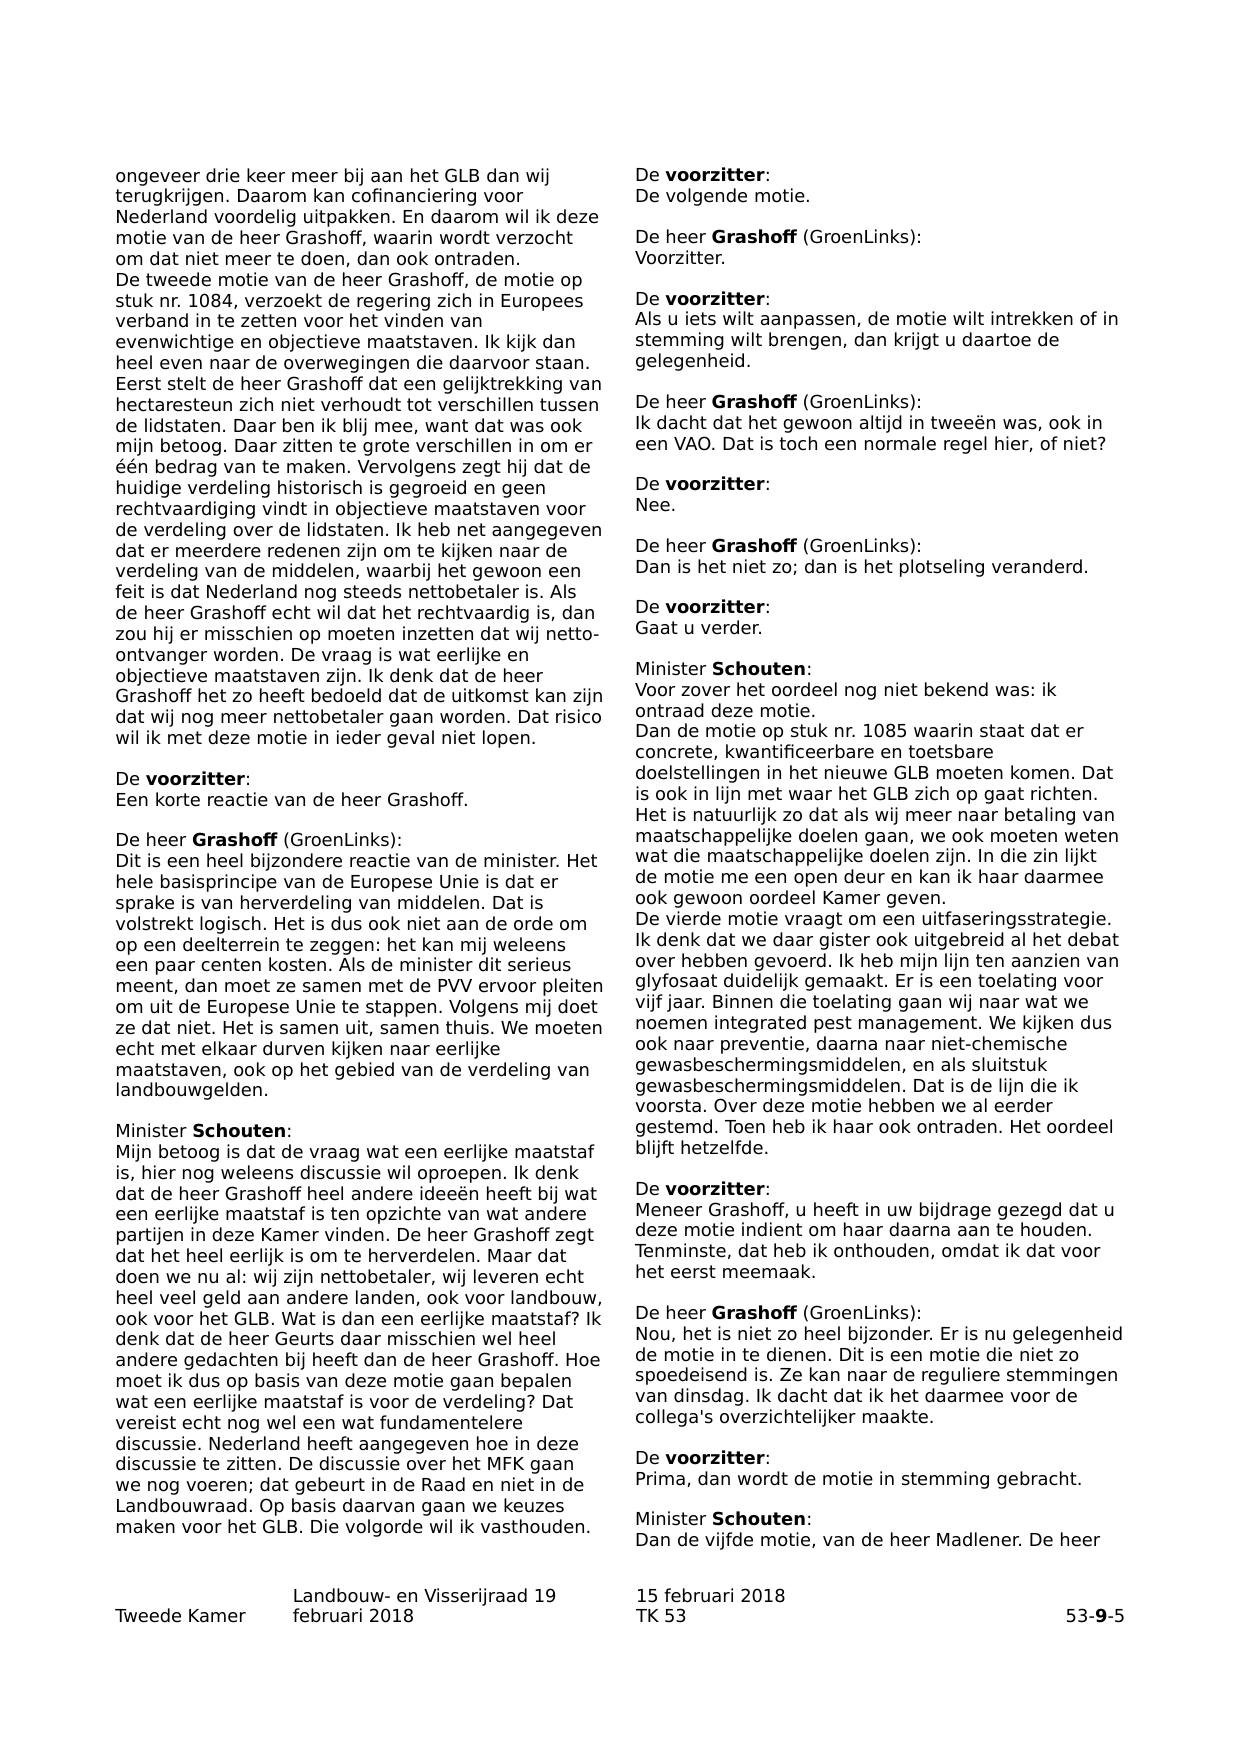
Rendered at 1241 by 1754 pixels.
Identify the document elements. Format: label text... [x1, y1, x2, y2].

text Minister Schouten: [115, 1121, 605, 1142]
text De heer Grashoff (GroenLinks): [635, 227, 1125, 248]
text De heer Grashoff (GroenLinks): [635, 1303, 1125, 1323]
text Gaat u verder. [635, 618, 1125, 639]
text De tweede motie van de heer Grashoff, de motie op stuk nr. 1084, verzoekt de regering zich in Europees verband in te zetten voor het vinden van evenwichtige en objectieve maatstaven. Ik kijk dan heel even naar de overwegingen die daarvoor staan. Eerst stelt de heer Grashoff dat een gelijktrekking van hectaresteun zich niet verhoudt tot verschillen tussen de lidstaten. Daar ben ik blij mee, want dat was ook mijn betoog. Daar zitten te grote verschillen in om er één bedrag van te maken. Vervolgens zegt hij dat de huidige verdeling historisch is gegroeid en geen rechtvaardiging vindt in objectieve maatstaven voor de verdeling over de lidstaten. Ik heb net aangegeven dat er meerdere redenen zijn om te kijken naar de verdeling van de middelen, waarbij het gewoon een feit is dat Nederland nog steeds nettobetaler is. Als de heer Grashoff echt wil dat het rechtvaardig is, dan zou hij er misschien op moeten inzetten dat wij netto-ontvanger worden. De vraag is wat eerlijke en objectieve maatstaven zijn. Ik denk dat de heer Grashoff het zo heeft bedoeld dat de uitkomst kan zijn dat wij nog meer nettobetaler gaan worden. Dat risico wil ik met deze motie in ieder geval niet lopen. [115, 269, 605, 749]
text De voorzitter: [635, 1448, 1125, 1468]
text De voorzitter: [635, 1179, 1125, 1199]
text De voorzitter: [635, 165, 1125, 186]
text Voor zover het oordeel nog niet bekend was: ik ontraad deze motie. [635, 679, 1125, 721]
text Ik dacht dat het gewoon altijd in tweeën was, ook in een VAO. Dat is toch een normale regel hier, of niet? [635, 412, 1125, 454]
text De voorzitter: [635, 288, 1125, 309]
text De heer Grashoff (GroenLinks): [115, 830, 605, 851]
text De heer Grashoff (GroenLinks): [635, 536, 1125, 556]
text Nee. [635, 495, 1125, 516]
text ongeveer drie keer meer bij aan het GLB dan wij terugkrijgen. Daarom kan cofinanciering voor Nederland voordelig uitpakken. En daarom wil ik deze motie van de heer Grashoff, waarin wordt verzocht om dat niet meer te doen, dan ook ontraden. [115, 165, 605, 269]
text De voorzitter: [635, 597, 1125, 618]
text Minister Schouten: [635, 1509, 1125, 1530]
text Dan de motie op stuk nr. 1085 waarin staat dat er concrete, kwantificeerbare en toetsbare doelstellingen in het nieuwe GLB moeten komen. Dat is ook in lijn met waar het GLB zich op gaat richten. Het is natuurlijk zo dat als wij meer naar betaling van maatschappelijke doelen gaan, we ook moeten weten wat die maatschappelijke doelen zijn. In die zin lijkt de motie me een open deur en kan ik haar daarmee ook gewoon oordeel Kamer geven. [635, 721, 1125, 909]
text Nou, het is niet zo heel bijzonder. Er is nu gelegenheid de motie in te dienen. Dit is een motie die niet zo spoedeisend is. Ze kan naar de reguliere stemmingen van dinsdag. Ik dacht dat ik het daarmee voor de collega's overzichtelijker maakte. [635, 1323, 1125, 1428]
text Dan de vijfde motie, van de heer Madlener. De heer [635, 1530, 1125, 1551]
text Voorzitter. [635, 248, 1125, 268]
text De volgende motie. [635, 186, 1125, 207]
text Dit is een heel bijzondere reactie van de minister. Het hele basisprincipe van de Europese Unie is dat er sprake is van herverdeling van middelen. Dat is volstrekt logisch. Het is dus ook niet aan de orde om op een deelterrein te zeggen: het kan mij weleens een paar centen kosten. Als de minister dit serieus meent, dan moet ze samen met de PVV ervoor pleiten om uit de Europese Unie te stappen. Volgens mij doet ze dat niet. Het is samen uit, samen thuis. We moeten echt met elkaar durven kijken naar eerlijke maatstaven, ook op het gebied van de verdeling van landbouwgelden. [115, 851, 605, 1101]
text Als u iets wilt aanpassen, de motie wilt intrekken of in stemming wilt brengen, dan krijgt u daartoe de gelegenheid. [635, 309, 1125, 372]
text Prima, dan wordt de motie in stemming gebracht. [635, 1468, 1125, 1489]
text Minister Schouten: [635, 659, 1125, 679]
text Mijn betoog is dat de vraag wat een eerlijke maatstaf is, hier nog weleens discussie wil oproepen. Ik denk dat de heer Grashoff heel andere ideeën heeft bij wat een eerlijke maatstaf is ten opzichte van wat andere partijen in deze Kamer vinden. De heer Grashoff zegt dat het heel eerlijk is om te herverdelen. Maar dat doen we nu al: wij zijn nettobetaler, wij leveren echt heel veel geld aan andere landen, ook voor landbouw, ook voor het GLB. Wat is dan een eerlijke maatstaf? Ik denk dat de heer Geurts daar misschien wel heel andere gedachten bij heeft dan de heer Grashoff. Hoe moet ik dus op basis van deze motie gaan bepalen wat een eerlijke maatstaf is voor de verdeling? Dat vereist echt nog wel een wat fundamentelere discussie. Nederland heeft aangegeven hoe in deze discussie te zitten. De discussie over het MFK gaan we nog voeren; dat gebeurt in de Raad en niet in de Landbouwraad. Op basis daarvan gaan we keuzes maken voor het GLB. Die volgorde wil ik vasthouden. [115, 1142, 605, 1537]
text Meneer Grashoff, u heeft in uw bijdrage gezegd dat u deze motie indient om haar daarna aan te houden. Tenminste, dat heb ik onthouden, omdat ik dat voor het eerst meemaak. [635, 1199, 1125, 1283]
text Dan is het niet zo; dan is het plotseling veranderd. [635, 556, 1125, 577]
text De voorzitter: [635, 474, 1125, 495]
text De voorzitter: [115, 769, 605, 789]
text De heer Grashoff (GroenLinks): [635, 392, 1125, 412]
text De vierde motie vraagt om een uitfaseringsstrategie. Ik denk dat we daar gister ook uitgebreid al het debat over hebben gevoerd. Ik heb mijn lijn ten aanzien van glyfosaat duidelijk gemaakt. Er is een toelating voor vijf jaar. Binnen die toelating gaan wij naar wat we noemen integrated pest management. We kijken dus ook naar preventie, daarna naar niet-chemische gewasbeschermingsmiddelen, en als sluitstuk gewasbeschermingsmiddelen. Dat is de lijn die ik voorsta. Over deze motie hebben we al eerder gestemd. Toen heb ik haar ook ontraden. Het oordeel blijft hetzelfde. [635, 909, 1125, 1159]
text Een korte reactie van de heer Grashoff. [115, 789, 605, 810]
